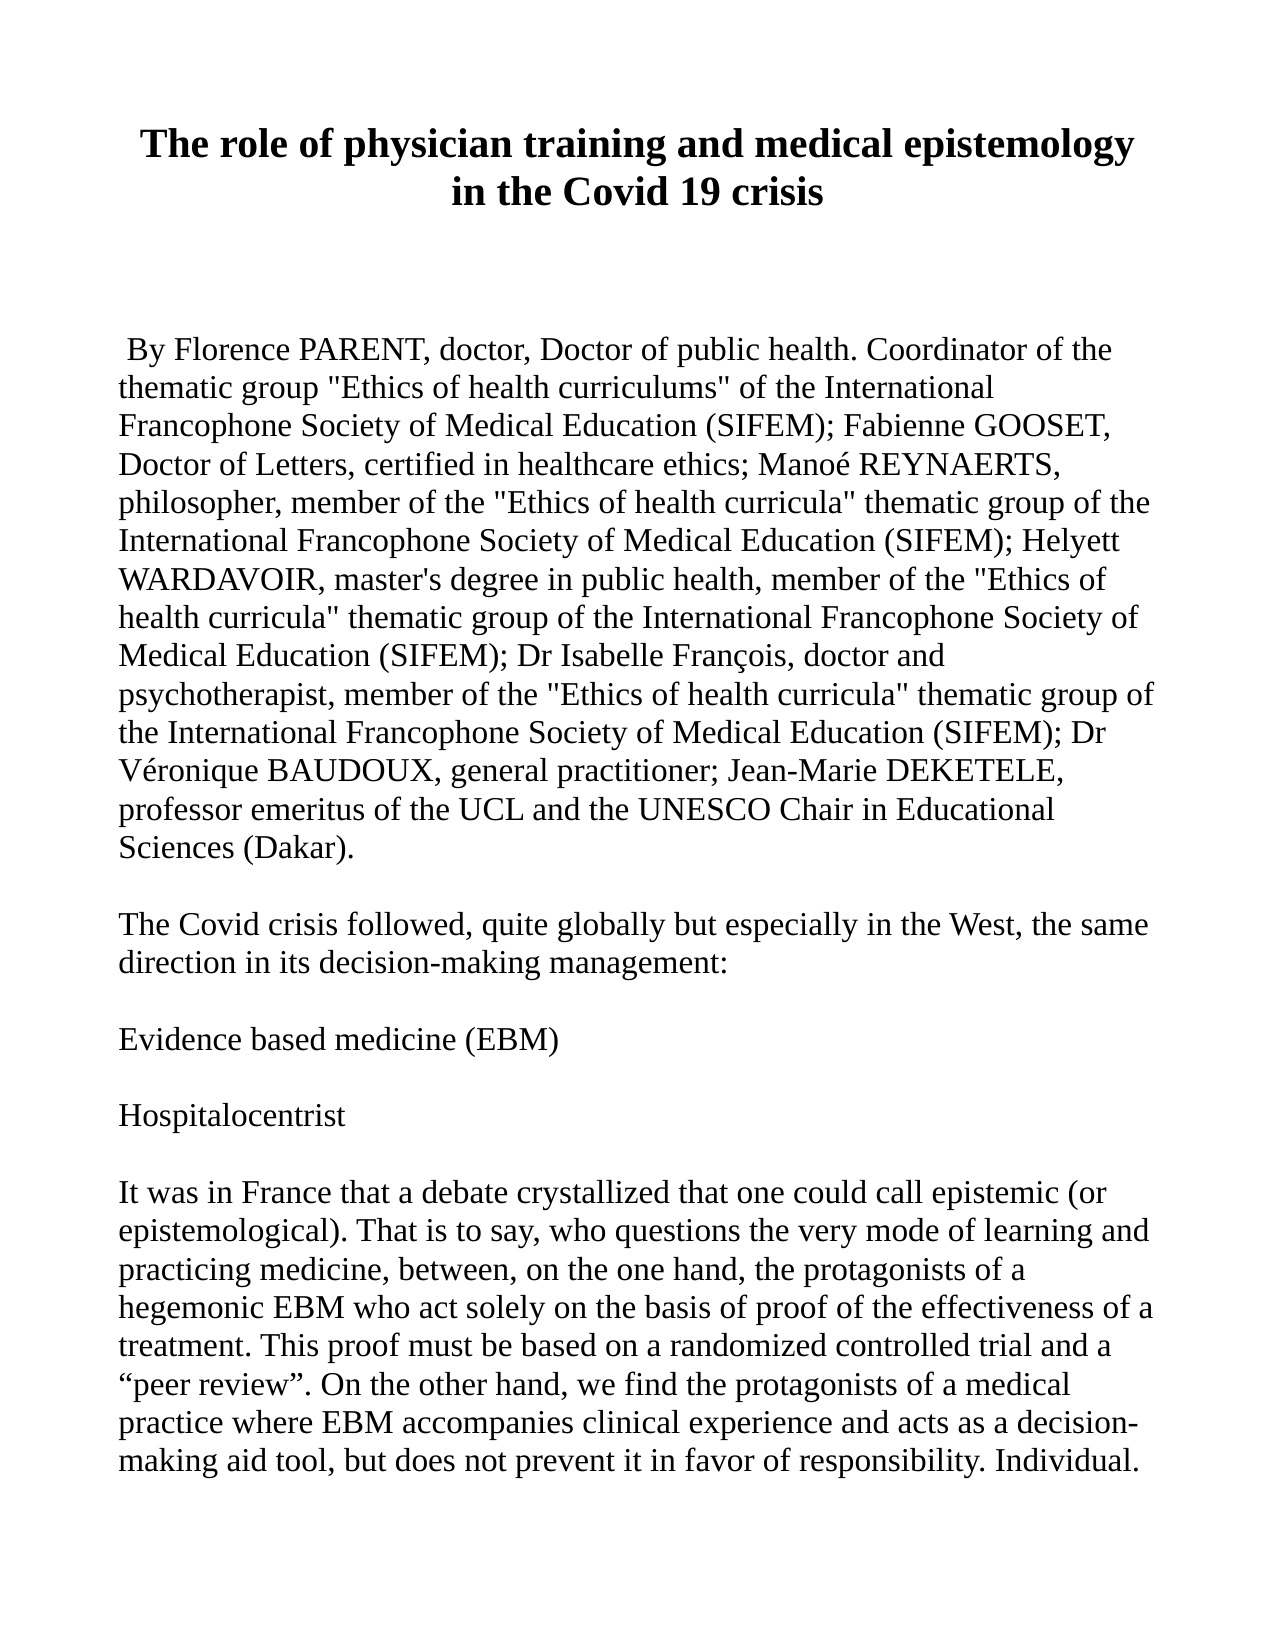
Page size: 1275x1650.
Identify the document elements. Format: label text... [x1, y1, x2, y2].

text The role of physician training and medical epistemology in the Covid 19 crisis [118, 118, 1157, 214]
text Evidence based medicine (EBM) [118, 1019, 1157, 1057]
text It was in France that a debate crystallized that one could call epistemic (or epistemological). That is to say, who questions the very mode of learning and practicing medicine, between, on the one hand, the protagonists of a hegemonic EBM who act solely on the basis of proof of the effectiveness of a treatment. This proof must be based on a randomized controlled trial and a “peer review”. On the other hand, we find the protagonists of a medical practice where EBM accompanies clinical experience and acts as a decision-making aid tool, but does not prevent it in favor of responsibility. Individual. [118, 1172, 1157, 1479]
text By Florence PARENT, doctor, Doctor of public health. Coordinator of the thematic group "Ethics of health curriculums" of the International Francophone Society of Medical Education (SIFEM); Fabienne GOOSET, Doctor of Letters, certified in healthcare ethics; Manoé REYNAERTS, philosopher, member of the "Ethics of health curricula" thematic group of the International Francophone Society of Medical Education (SIFEM); Helyett WARDAVOIR, master's degree in public health, member of the "Ethics of health curricula" thematic group of the International Francophone Society of Medical Education (SIFEM); Dr Isabelle François, doctor and psychotherapist, member of the "Ethics of health curricula" thematic group of the International Francophone Society of Medical Education (SIFEM); Dr Véronique BAUDOUX, general practitioner; Jean-Marie DEKETELE, professor emeritus of the UCL and the UNESCO Chair in Educational Sciences (Dakar). [118, 329, 1157, 866]
text The Covid crisis followed, quite globally but especially in the West, the same direction in its decision-making management: [118, 904, 1157, 981]
text Hospitalocentrist [118, 1096, 1157, 1134]
